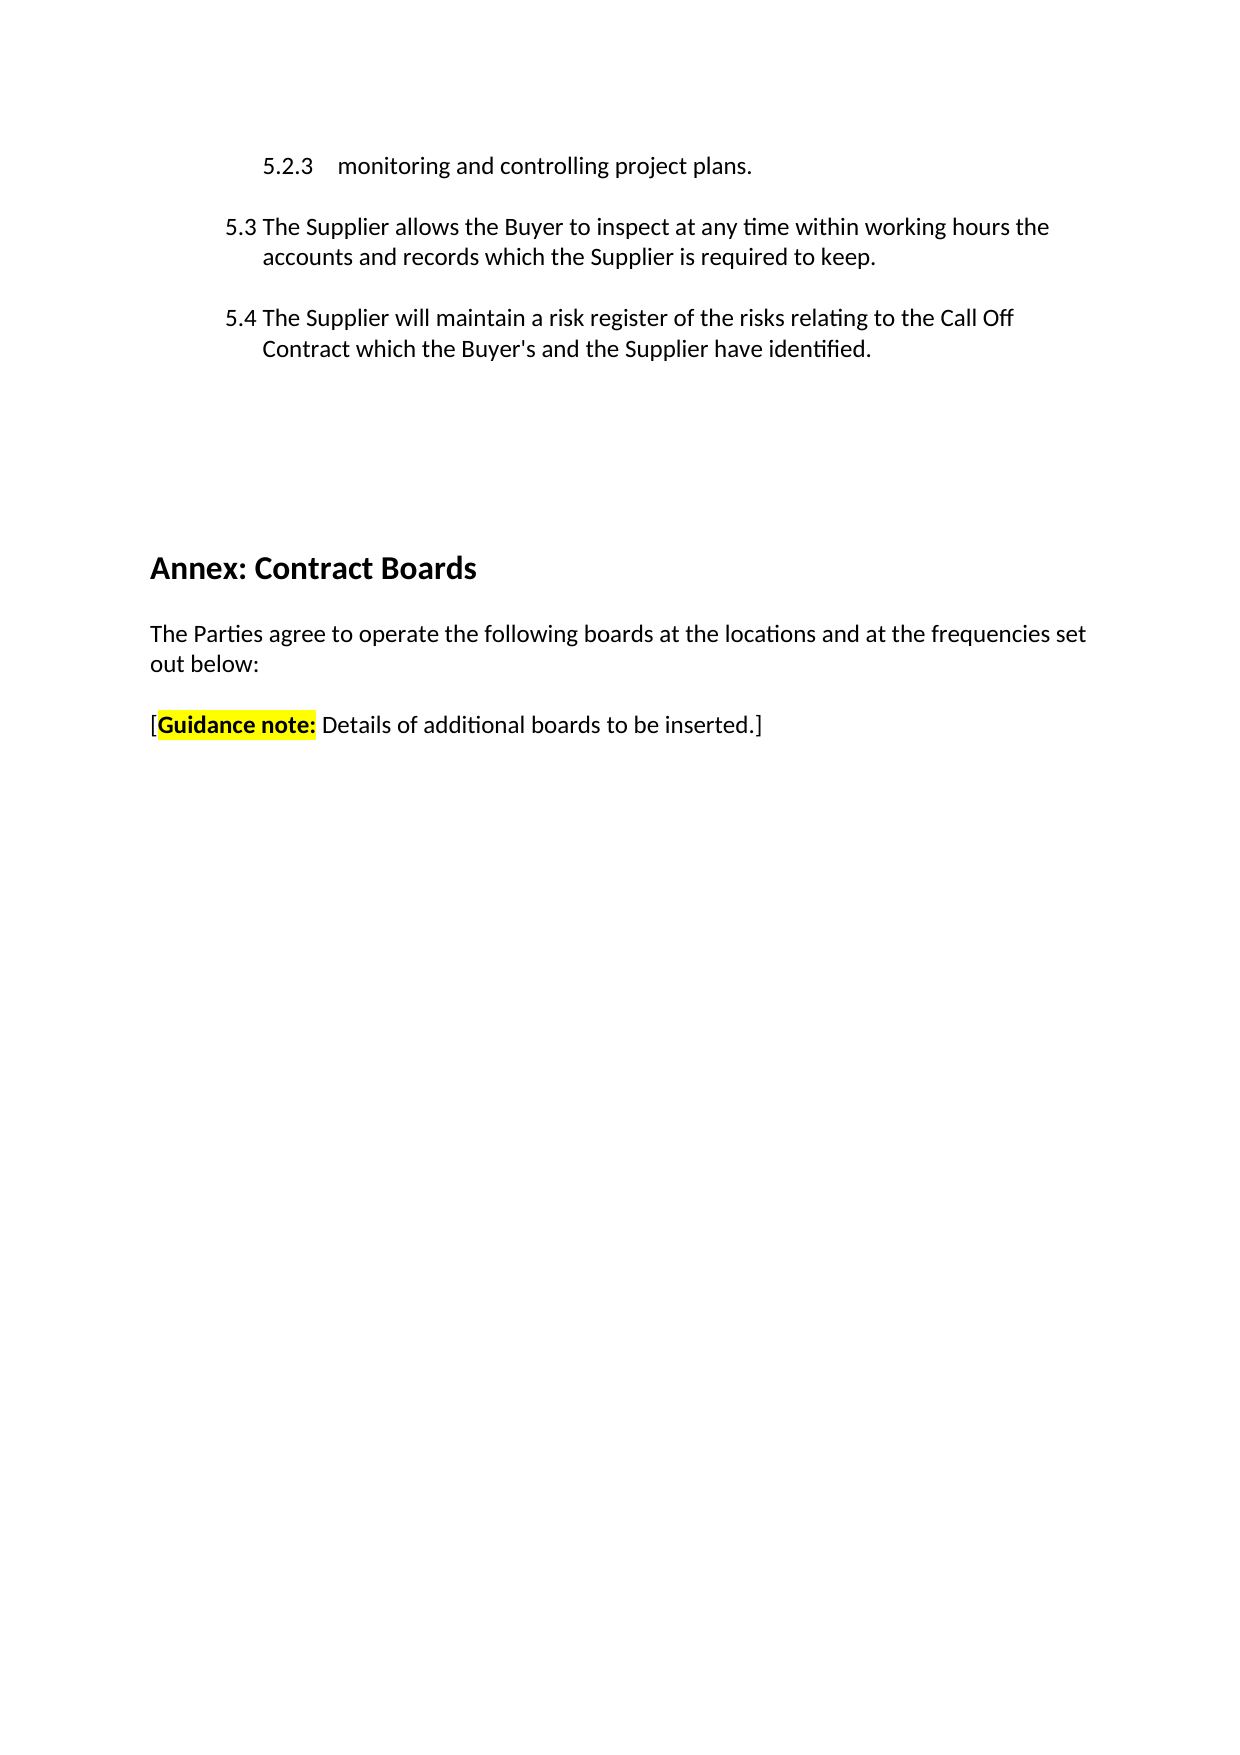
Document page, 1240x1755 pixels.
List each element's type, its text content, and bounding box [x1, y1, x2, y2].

list The Supplier will maintain a risk register of the risks relating to the Call Off Contract which the Buyer's and the Supplier have identified. [225, 303, 1089, 364]
text [Guidance note: Details of additional boards to be inserted.] [150, 710, 1089, 740]
text The Parties agree to operate the following boards at the locations and at the frequencies set out below: [150, 618, 1089, 679]
list The Supplier allows the Buyer to inspect at any time within working hours the accounts and records which the Supplier is required to keep. [225, 211, 1089, 303]
text Annex: Contract Boards [150, 547, 1089, 588]
list monitoring and controlling project plans. [262, 150, 1089, 211]
